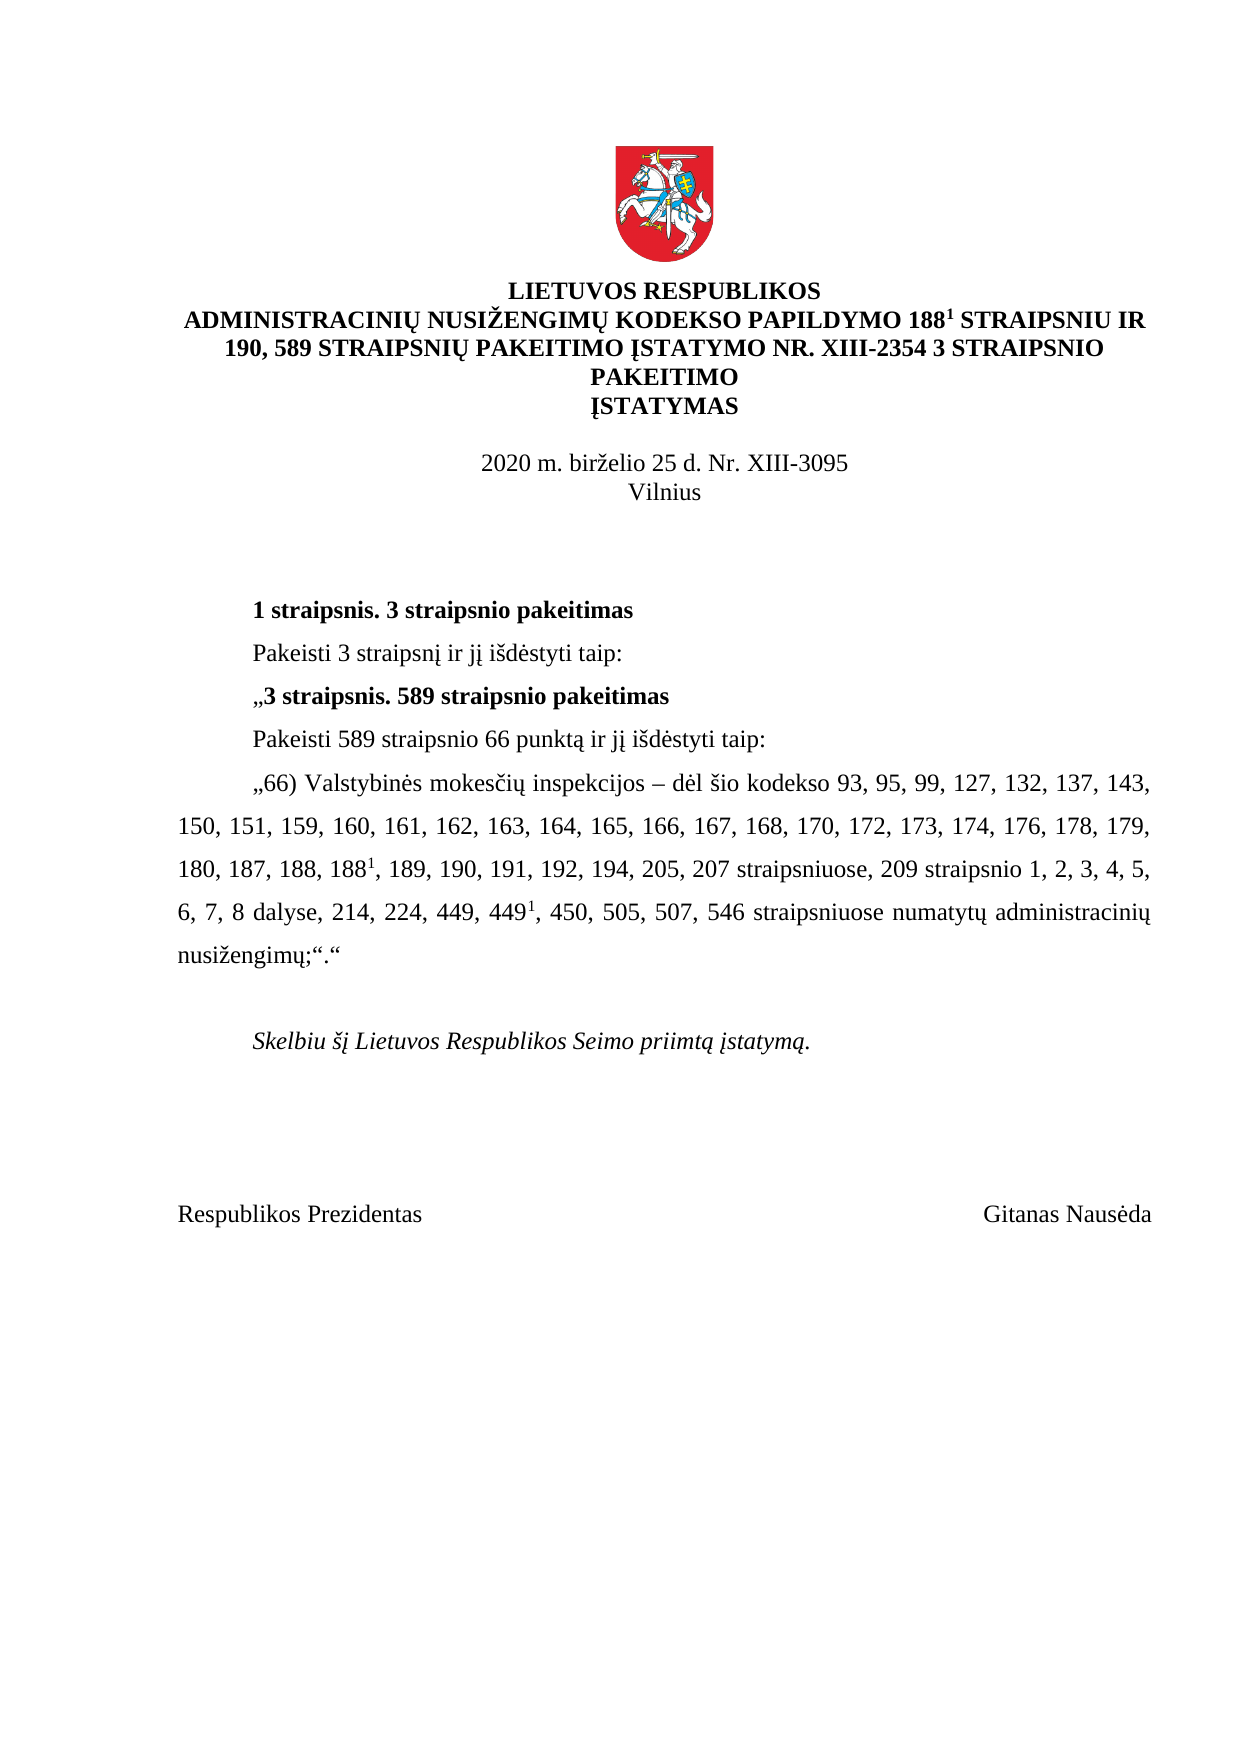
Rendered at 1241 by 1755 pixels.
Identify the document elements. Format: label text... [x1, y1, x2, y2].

text „66) Valstybinės mokesčių inspekcijos – dėl šio kodekso 93, 95, 99, 127, 132, 137, 143, 150, 151, 159, 160, 161, 162, 163, 164, 165, 166, 167, 168, 170, 172, 173, 174, 176, 178, 179, 180, 187, 188, 1881, 189, 190, 191, 192, 194, 205, 207 straipsniuose, 209 straipsnio 1, 2, 3, 4, 5, 6, 7, 8 dalyse, 214, 224, 449, 4491, 450, 505, 507, 546 straipsniuose numatytų administracinių nusižengimų;“.“ [177, 768, 1152, 969]
text LIETUVOS RESPUBLIKOS [177, 276, 1152, 305]
text Pakeisti 589 straipsnio 66 punktą ir jį išdėstyti taip: [177, 724, 1152, 753]
text Pakeisti 3 straipsnį ir jį išdėstyti taip: [177, 638, 1152, 667]
text Skelbiu šį Lietuvos Respublikos Seimo priimtą įstatymą. [177, 1026, 1152, 1055]
text Respublikos Prezidentas Gitanas Nausėda [177, 1199, 1152, 1228]
text ĮSTATYMAS [177, 391, 1152, 420]
text 1 straipsnis. 3 straipsnio pakeitimas [177, 595, 1152, 624]
text 2020 m. birželio 25 d. Nr. XIII-3095 [177, 448, 1152, 477]
text „3 straipsnis. 589 straipsnio pakeitimas [177, 681, 1152, 710]
text ADMINISTRACINIŲ NUSIŽENGIMŲ KODEKSO PAPILDYMO 1881 STRAIPSNIU IR 190, 589 STRAIPSNIŲ PAKEITIMO ĮSTATYMO NR. XIII-2354 3 STRAIPSNIO PAKEITIMO [177, 305, 1152, 391]
text Vilnius [177, 477, 1152, 506]
